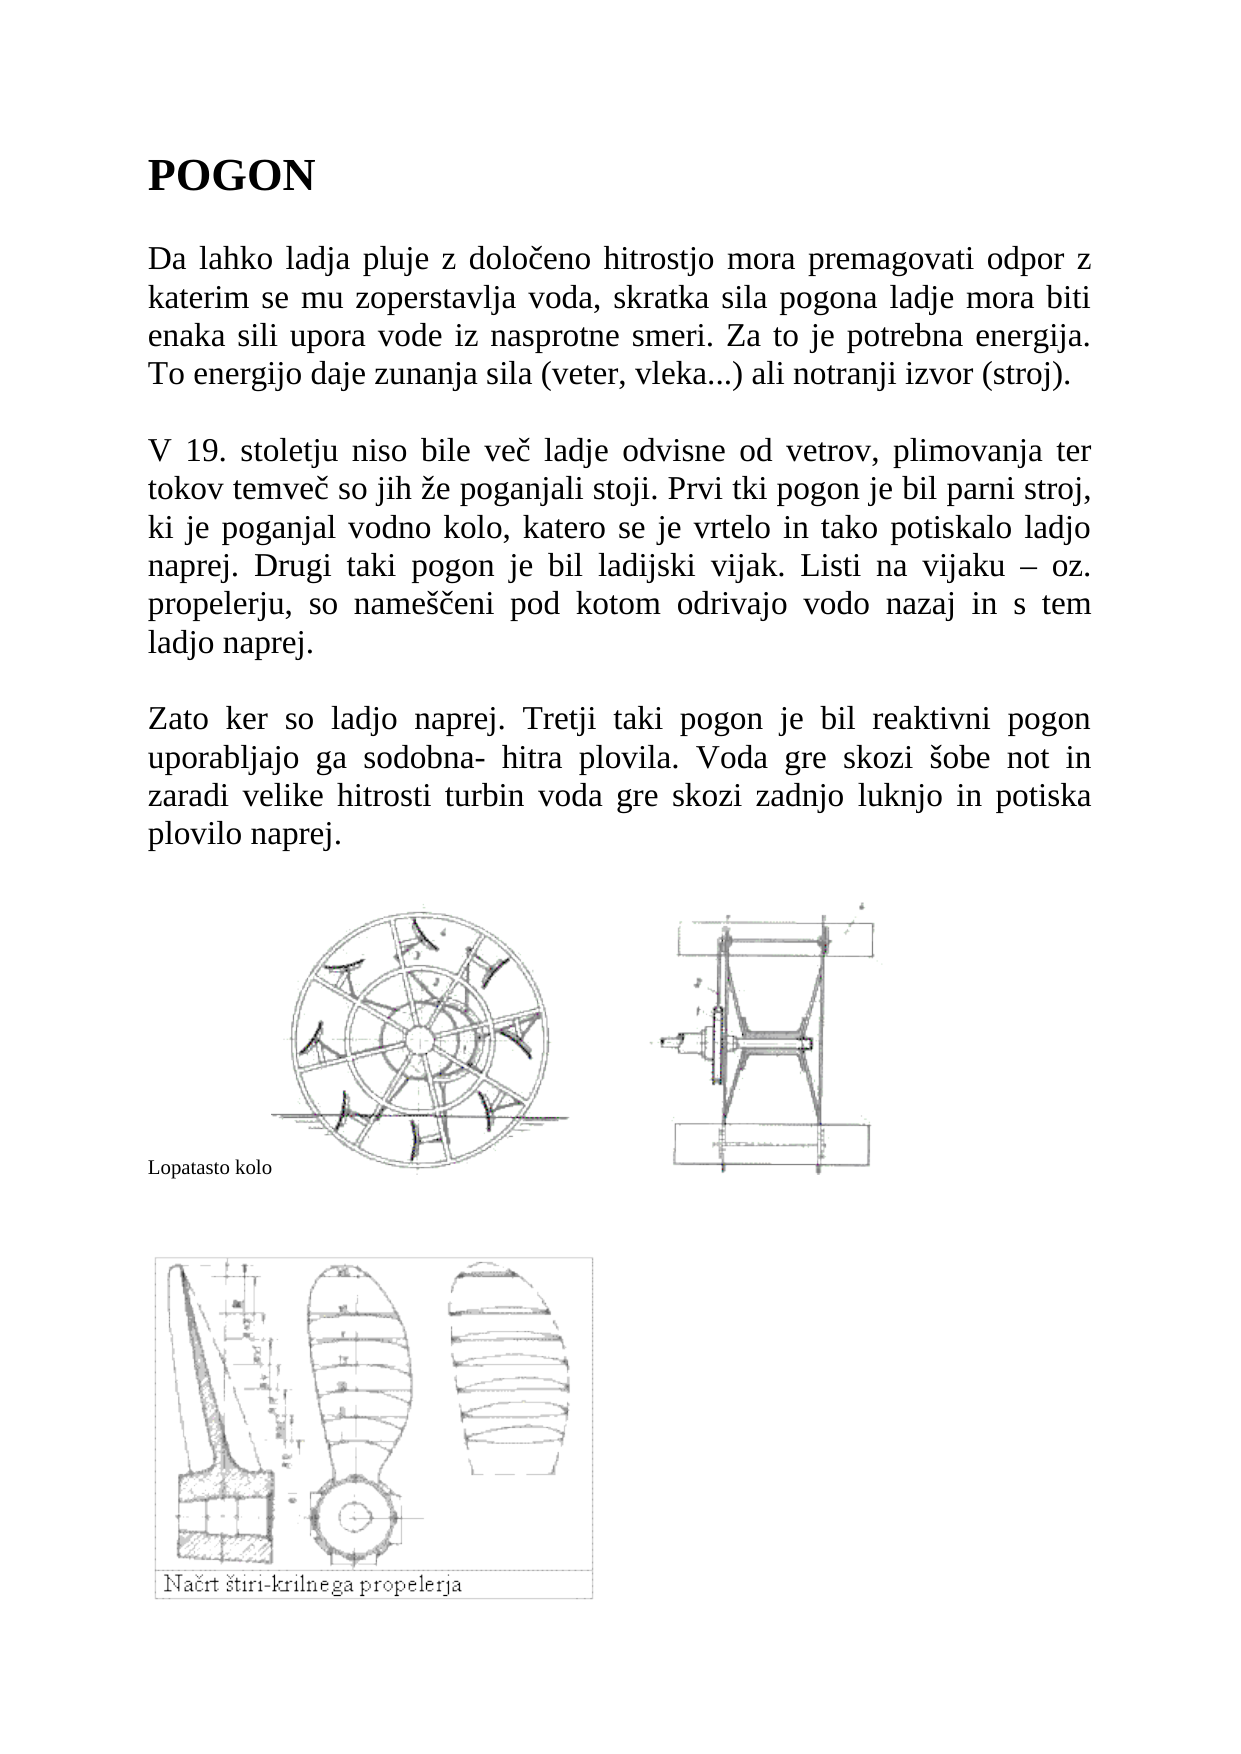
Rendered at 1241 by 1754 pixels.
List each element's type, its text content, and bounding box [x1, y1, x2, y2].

picture [147, 1251, 600, 1606]
text POGON [148, 148, 1093, 200]
text V 19. stoletju niso bile več ladje odvisne od vetrov, plimovanja ter tokov temveč so jih že poganjali stoji. Prvi tki pogon je bil parni stroj, ki je poganjal vodno kolo, katero se je vrtelo in tako potiskalo ladjo naprej. Drugi taki pogon je bil ladijski vijak. Listi na vijaku – oz. propelerju, so nameščeni pod kotom odrivajo vodo nazaj in s tem ladjo naprej. [148, 430, 1093, 660]
text Lopatasto kolo [148, 890, 1093, 1179]
picture [271, 890, 897, 1175]
text Da lahko ladja pluje z določeno hitrostjo mora premagovati odpor z katerim se mu zoperstavlja voda, skratka sila pogona ladje mora biti enaka sili upora vode iz nasprotne smeri. Za to je potrebna energija. To energijo daje zunanja sila (veter, vleka...) ali notranji izvor (stroj). [148, 239, 1093, 392]
text Zato ker so ladjo naprej. Tretji taki pogon je bil reaktivni pogon uporabljajo ga sodobna- hitra plovila. Voda gre skozi šobe not in zaradi velike hitrosti turbin voda gre skozi zadnjo luknjo in potiska plovilo naprej. [148, 699, 1093, 852]
